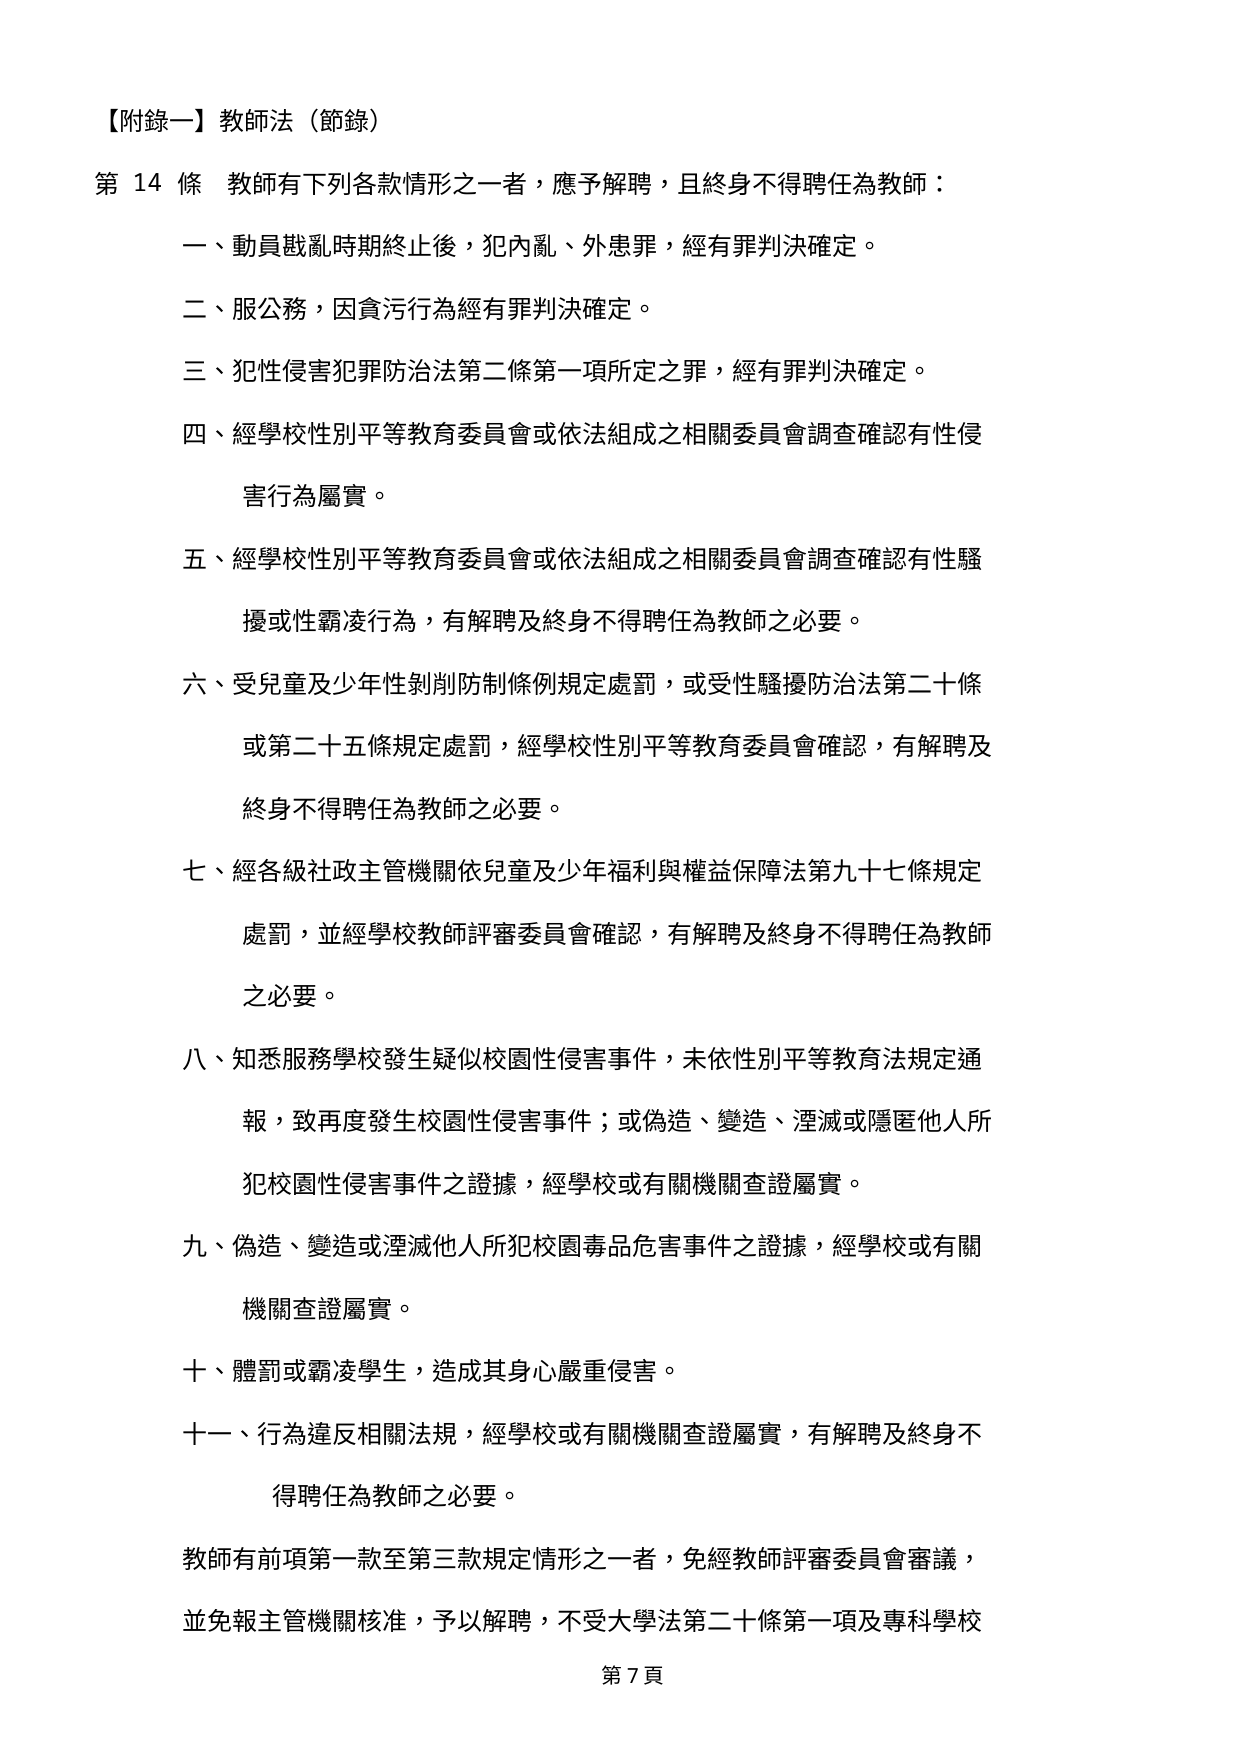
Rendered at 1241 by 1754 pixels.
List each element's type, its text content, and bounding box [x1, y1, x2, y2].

text 報，致再度發生校園性侵害事件；或偽造、變造、湮滅或隱匿他人所 [182, 1078, 1146, 1141]
text 四、經學校性別平等教育委員會或依法組成之相關委員會調查確認有性侵 [182, 391, 1146, 453]
text 處罰，並經學校教師評審委員會確認，有解聘及終身不得聘任為教師 [182, 891, 1146, 953]
text 或第二十五條規定處罰，經學校性別平等教育委員會確認，有解聘及 [182, 703, 1146, 766]
text 犯校園性侵害事件之證據，經學校或有關機關查證屬實。 [182, 1141, 1146, 1203]
text 二、服公務，因貪污行為經有罪判決確定。 [182, 266, 1146, 328]
text 教師有前項第一款至第三款規定情形之一者，免經教師評審委員會審議， [182, 1516, 1146, 1578]
text 十一、行為違反相關法規，經學校或有關機關查證屬實，有解聘及終身不 [182, 1391, 1146, 1453]
text 之必要。 [182, 953, 1146, 1016]
text 三、犯性侵害犯罪防治法第二條第一項所定之罪，經有罪判決確定。 [182, 328, 1146, 391]
text 一、動員戡亂時期終止後，犯內亂、外患罪，經有罪判決確定。 [182, 203, 1146, 266]
text 擾或性霸凌行為，有解聘及終身不得聘任為教師之必要。 [182, 578, 1146, 641]
text 十、體罰或霸凌學生，造成其身心嚴重侵害。 [182, 1328, 1146, 1391]
text 機關查證屬實。 [182, 1266, 1146, 1328]
text 並免報主管機關核准，予以解聘，不受大學法第二十條第一項及專科學校 [182, 1578, 1146, 1641]
text 六、受兒童及少年性剝削防制條例規定處罰，或受性騷擾防治法第二十條 [182, 641, 1146, 703]
text 七、經各級社政主管機關依兒童及少年福利與權益保障法第九十七條規定 [182, 828, 1146, 891]
text 害行為屬實。 [182, 453, 1146, 516]
text 得聘任為教師之必要。 [182, 1453, 1146, 1516]
text 五、經學校性別平等教育委員會或依法組成之相關委員會調查確認有性騷 [182, 516, 1146, 578]
text 第 14 條 教師有下列各款情形之一者，應予解聘，且終身不得聘任為教師： [94, 141, 1146, 203]
text 八、知悉服務學校發生疑似校園性侵害事件，未依性別平等教育法規定通 [182, 1016, 1146, 1078]
text 九、偽造、變造或湮滅他人所犯校園毒品危害事件之證據，經學校或有關 [182, 1203, 1146, 1266]
text 終身不得聘任為教師之必要。 [182, 766, 1146, 828]
text 【附錄一】教師法（節錄） [94, 78, 1146, 141]
